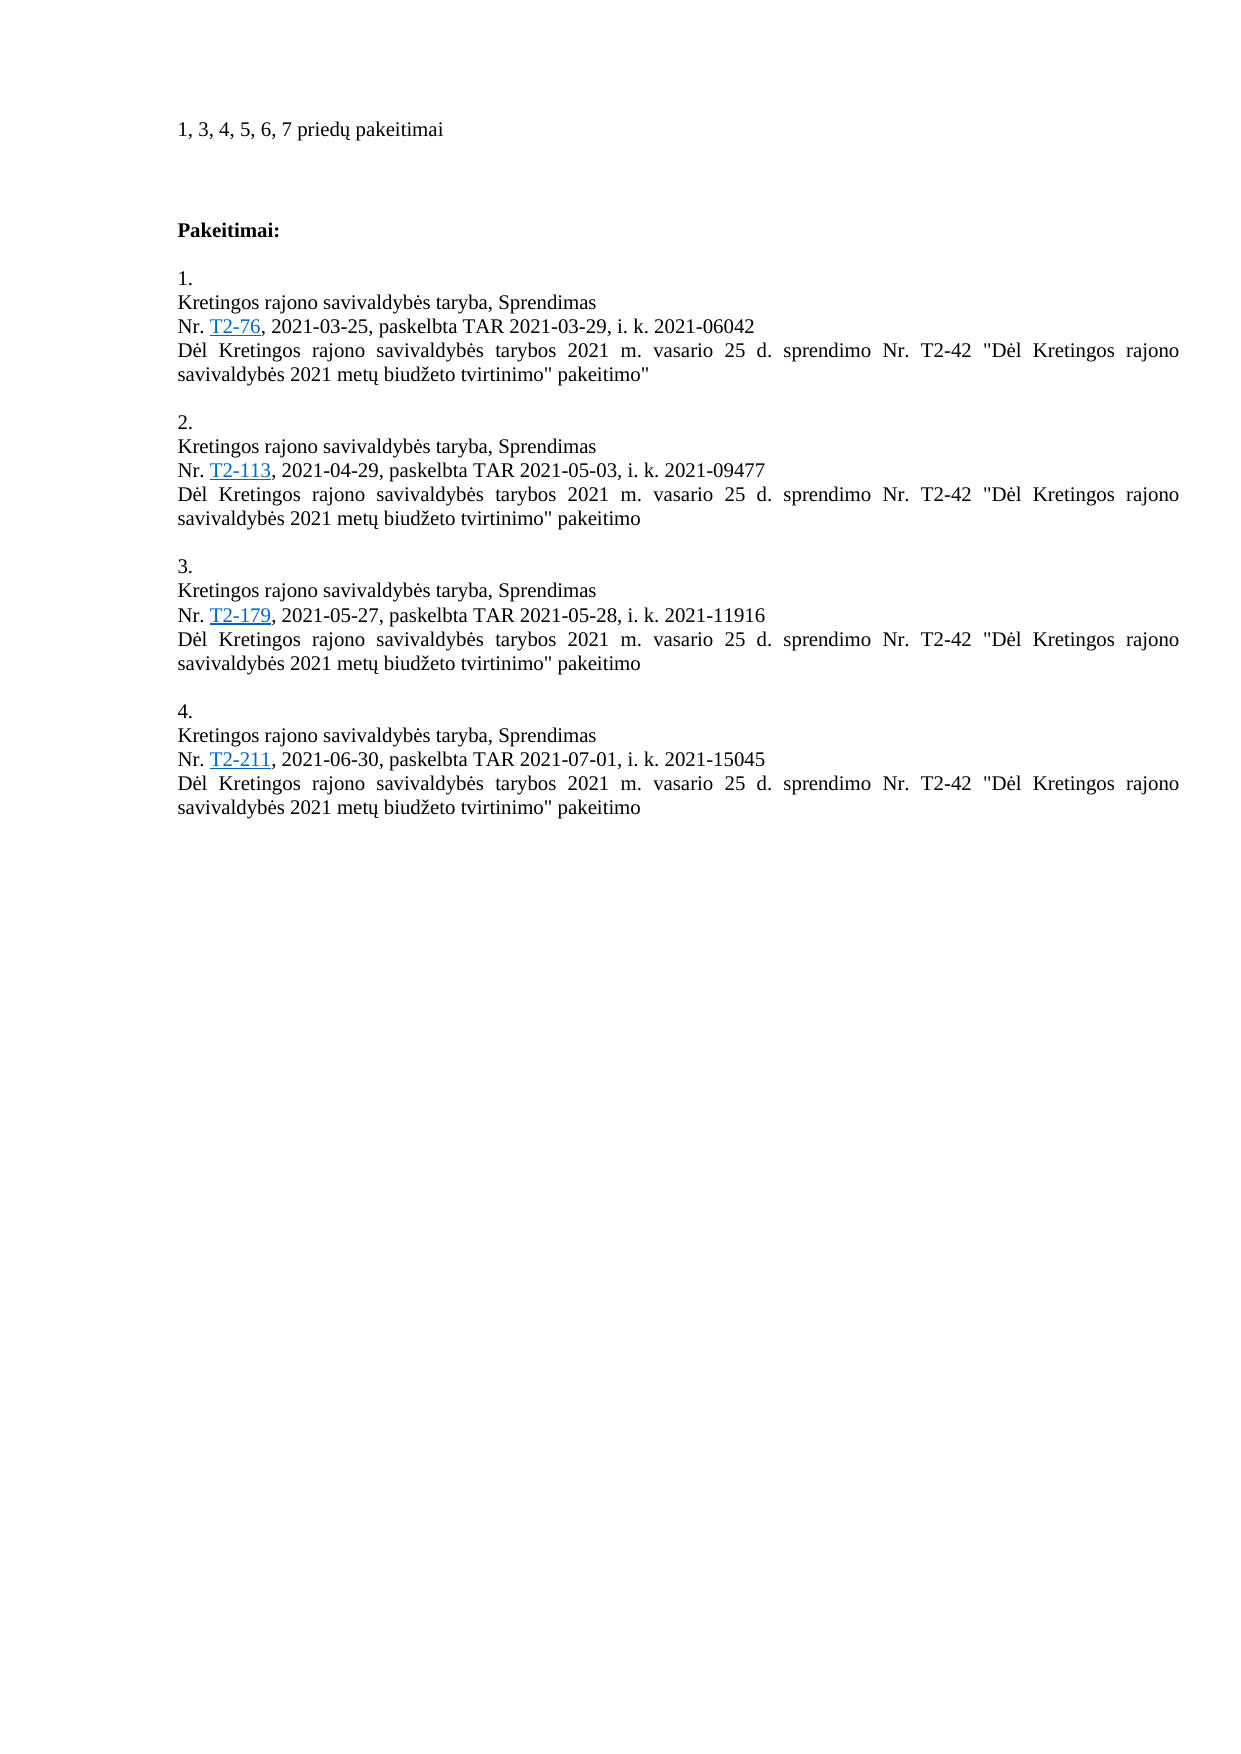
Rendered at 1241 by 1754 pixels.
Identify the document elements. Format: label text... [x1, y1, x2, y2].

text Kretingos rajono savivaldybės taryba, Sprendimas [177, 290, 1181, 314]
text 2. [177, 410, 1181, 434]
text 1, 3, 4, 5, 6, 7 priedų pakeitimai [177, 117, 1181, 141]
text Dėl Kretingos rajono savivaldybės tarybos 2021 m. vasario 25 d. sprendimo Nr. T2-42 "Dėl Kretingos rajono savivaldybės 2021 metų biudžeto tvirtinimo" pakeitimo [177, 771, 1181, 819]
text Dėl Kretingos rajono savivaldybės tarybos 2021 m. vasario 25 d. sprendimo Nr. T2-42 "Dėl Kretingos rajono savivaldybės 2021 metų biudžeto tvirtinimo" pakeitimo [177, 627, 1181, 675]
text Kretingos rajono savivaldybės taryba, Sprendimas [177, 723, 1181, 747]
text Nr. T2-211, 2021-06-30, paskelbta TAR 2021-07-01, i. k. 2021-15045 [177, 747, 1181, 771]
text Kretingos rajono savivaldybės taryba, Sprendimas [177, 434, 1181, 458]
text 3. [177, 554, 1181, 578]
text 1. [177, 266, 1181, 290]
text Nr. T2-76, 2021-03-25, paskelbta TAR 2021-03-29, i. k. 2021-06042 [177, 314, 1181, 338]
text 4. [177, 699, 1181, 723]
text Nr. T2-179, 2021-05-27, paskelbta TAR 2021-05-28, i. k. 2021-11916 [177, 602, 1181, 627]
text Dėl Kretingos rajono savivaldybės tarybos 2021 m. vasario 25 d. sprendimo Nr. T2-42 "Dėl Kretingos rajono savivaldybės 2021 metų biudžeto tvirtinimo" pakeitimo" [177, 338, 1181, 386]
text Kretingos rajono savivaldybės taryba, Sprendimas [177, 578, 1181, 602]
text Dėl Kretingos rajono savivaldybės tarybos 2021 m. vasario 25 d. sprendimo Nr. T2-42 "Dėl Kretingos rajono savivaldybės 2021 metų biudžeto tvirtinimo" pakeitimo [177, 482, 1181, 530]
text Pakeitimai: [177, 217, 1181, 242]
text Nr. T2-113, 2021-04-29, paskelbta TAR 2021-05-03, i. k. 2021-09477 [177, 458, 1181, 482]
